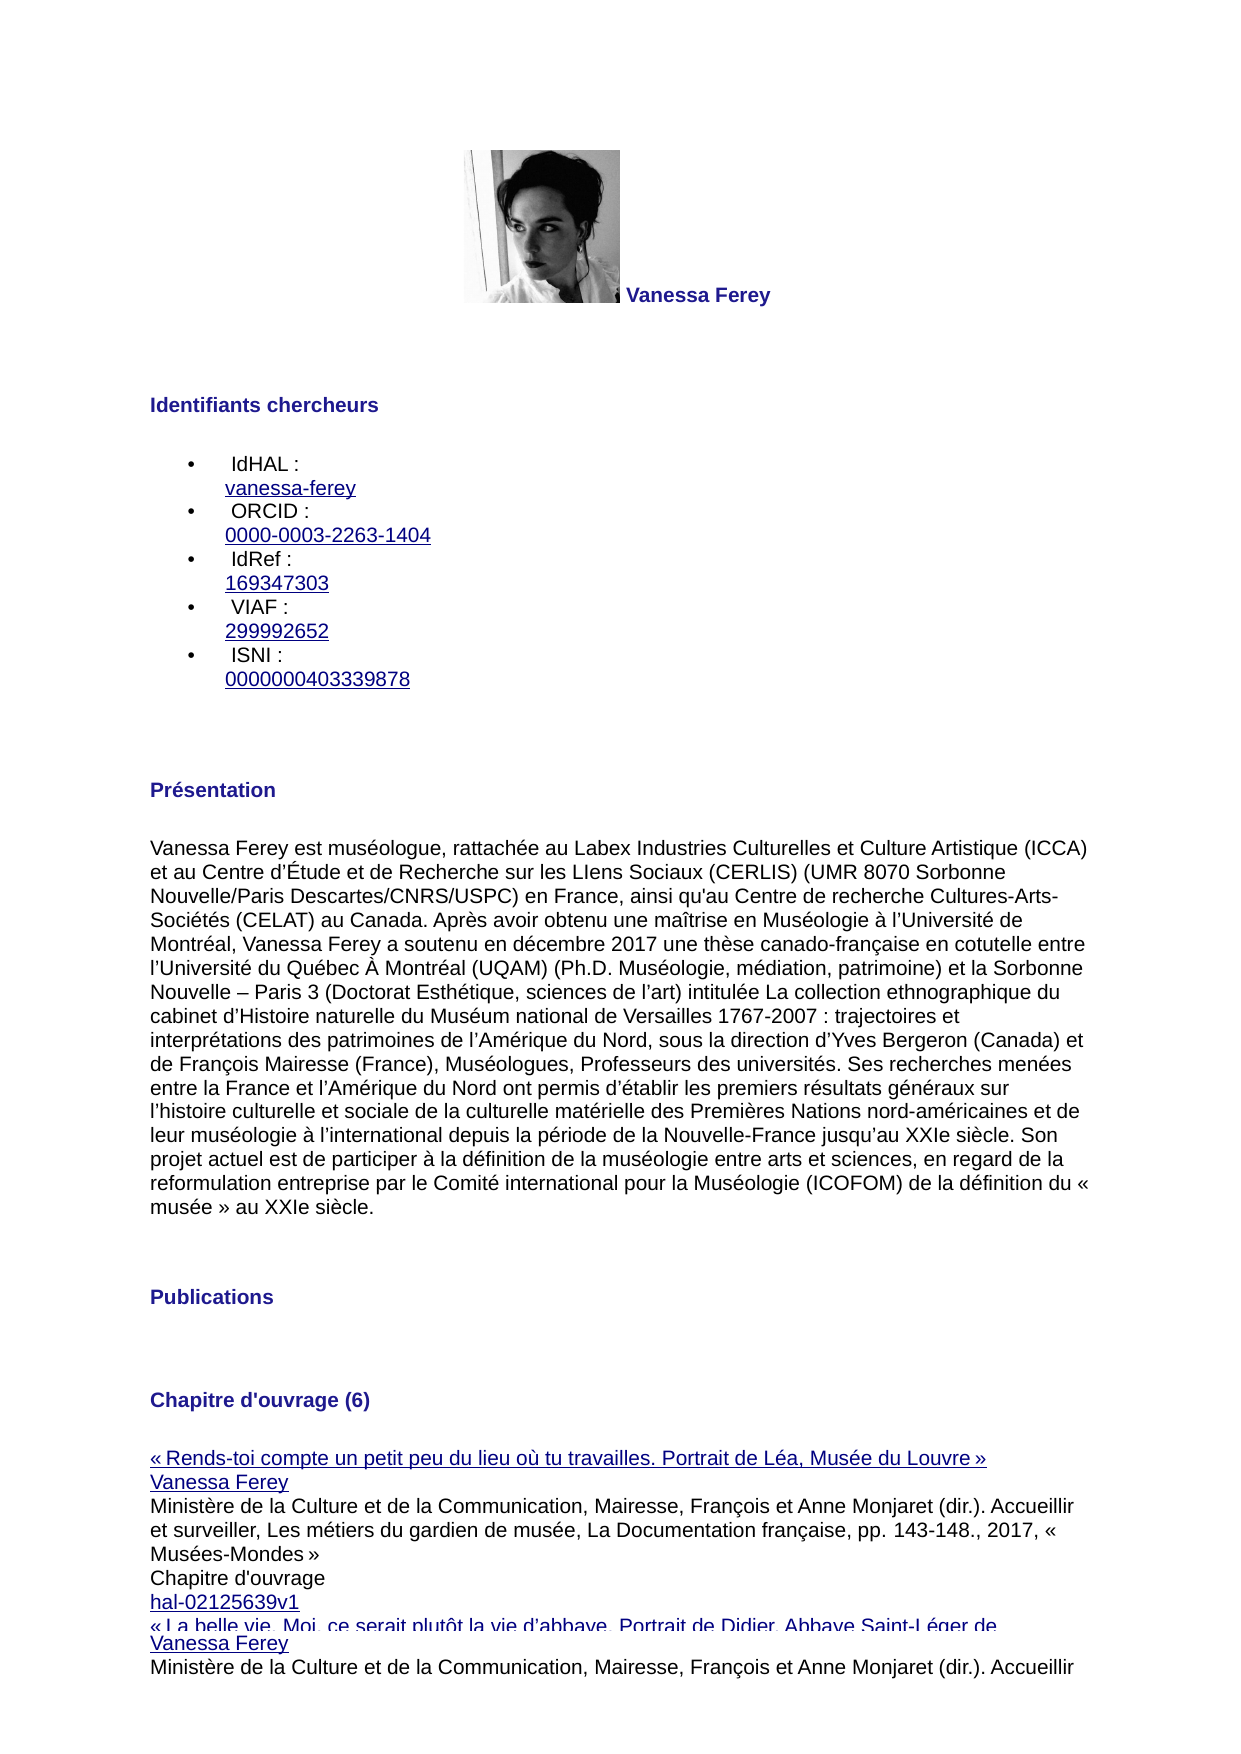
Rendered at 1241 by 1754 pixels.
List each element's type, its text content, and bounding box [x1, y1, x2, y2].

subtitle Publications [150, 1285, 1090, 1309]
list ISNI : [187, 643, 1090, 667]
list IdRef : [187, 547, 1090, 571]
list IdHAL : [187, 451, 1090, 475]
text Vanessa Ferey est muséologue, rattachée au Labex Industries Culturelles et Culture Artistique (ICCA) et au Centre d’Étude et de Recherche sur les LIens Sociaux (CERLIS) (UMR 8070 Sorbonne Nouvelle/Paris Descartes/CNRS/USPC) en France, ainsi qu'au Centre de recherche Cultures-Arts-Sociétés (CELAT) au Canada. Après avoir obtenu une maîtrise en Muséologie à l’Université de Montréal, Vanessa Ferey a soutenu en décembre 2017 une thèse canado-française en cotutelle entre l’Université du Québec À Montréal (UQAM) (Ph.D. Muséologie, médiation, patrimoine) et la Sorbonne Nouvelle – Paris 3 (Doctorat Esthétique, sciences de l’art) intitulée La collection ethnographique du cabinet d’Histoire naturelle du Muséum national de Versailles 1767-2007 : trajectoires et interprétations des patrimoines de l’Amérique du Nord, sous la direction d’Yves Bergeron (Canada) et de François Mairesse (France), Muséologues, Professeurs des universités. Ses recherches menées entre la France et l’Amérique du Nord ont permis d’établir les premiers résultats généraux sur l’histoire culturelle et sociale de la culturelle matérielle des Premières Nations nord-américaines et de leur muséologie à l’international depuis la période de la Nouvelle-France jusqu’au XXIe siècle. Son projet actuel est de participer à la définition de la muséologie entre arts et sciences, en regard de la reformulation entreprise par le Comité international pour la Muséologie (ICOFOM) de la définition du « musée » au XXIe siècle. [150, 836, 1090, 1219]
table_cell « La belle vie. Moi, ce serait plutôt la vie d’abbaye. Portrait de Didier, Abbaye Saint-Léger de Soissons. » Vanessa Ferey Ministère de la Culture et de la Communication, Mairesse, François et Anne Monjaret (dir.). Accueillir et surveiller, Les métiers du gardien de musée, La Documentation française, pp. 67-73, 2017, « Musées-Mondes » Chapitre d'ouvrage hal-02125626v1 [150, 1614, 1090, 1679]
subtitle Chapitre d'ouvrage (6) [150, 1388, 1090, 1412]
list ORCID : [187, 499, 1090, 523]
picture [463, 150, 620, 303]
subtitle Identifiants chercheurs [150, 393, 1090, 417]
list 169347303 [187, 571, 1090, 595]
list vanessa-ferey [187, 475, 1090, 499]
subtitle Présentation [150, 777, 1090, 801]
table_header « Rends-toi compte un petit peu du lieu où tu travailles. Portrait de Léa, Musée du Louvre » Vanessa Ferey Ministère de la Culture et de la Communication, Mairesse, François et Anne Monjaret (dir.). Accueillir et surveiller, Les métiers du gardien de musée, La Documentation française, pp. 143-148., 2017, « Musées-Mondes » Chapitre d'ouvrage hal-02125639v1 [150, 1446, 1090, 1614]
list VIAF : [187, 595, 1090, 619]
list 299992652 [187, 619, 1090, 643]
list 0000000403339878 [187, 667, 1090, 691]
list 0000-0003-2263-1404 [187, 523, 1090, 547]
subtitle Vanessa Ferey [150, 150, 1090, 307]
